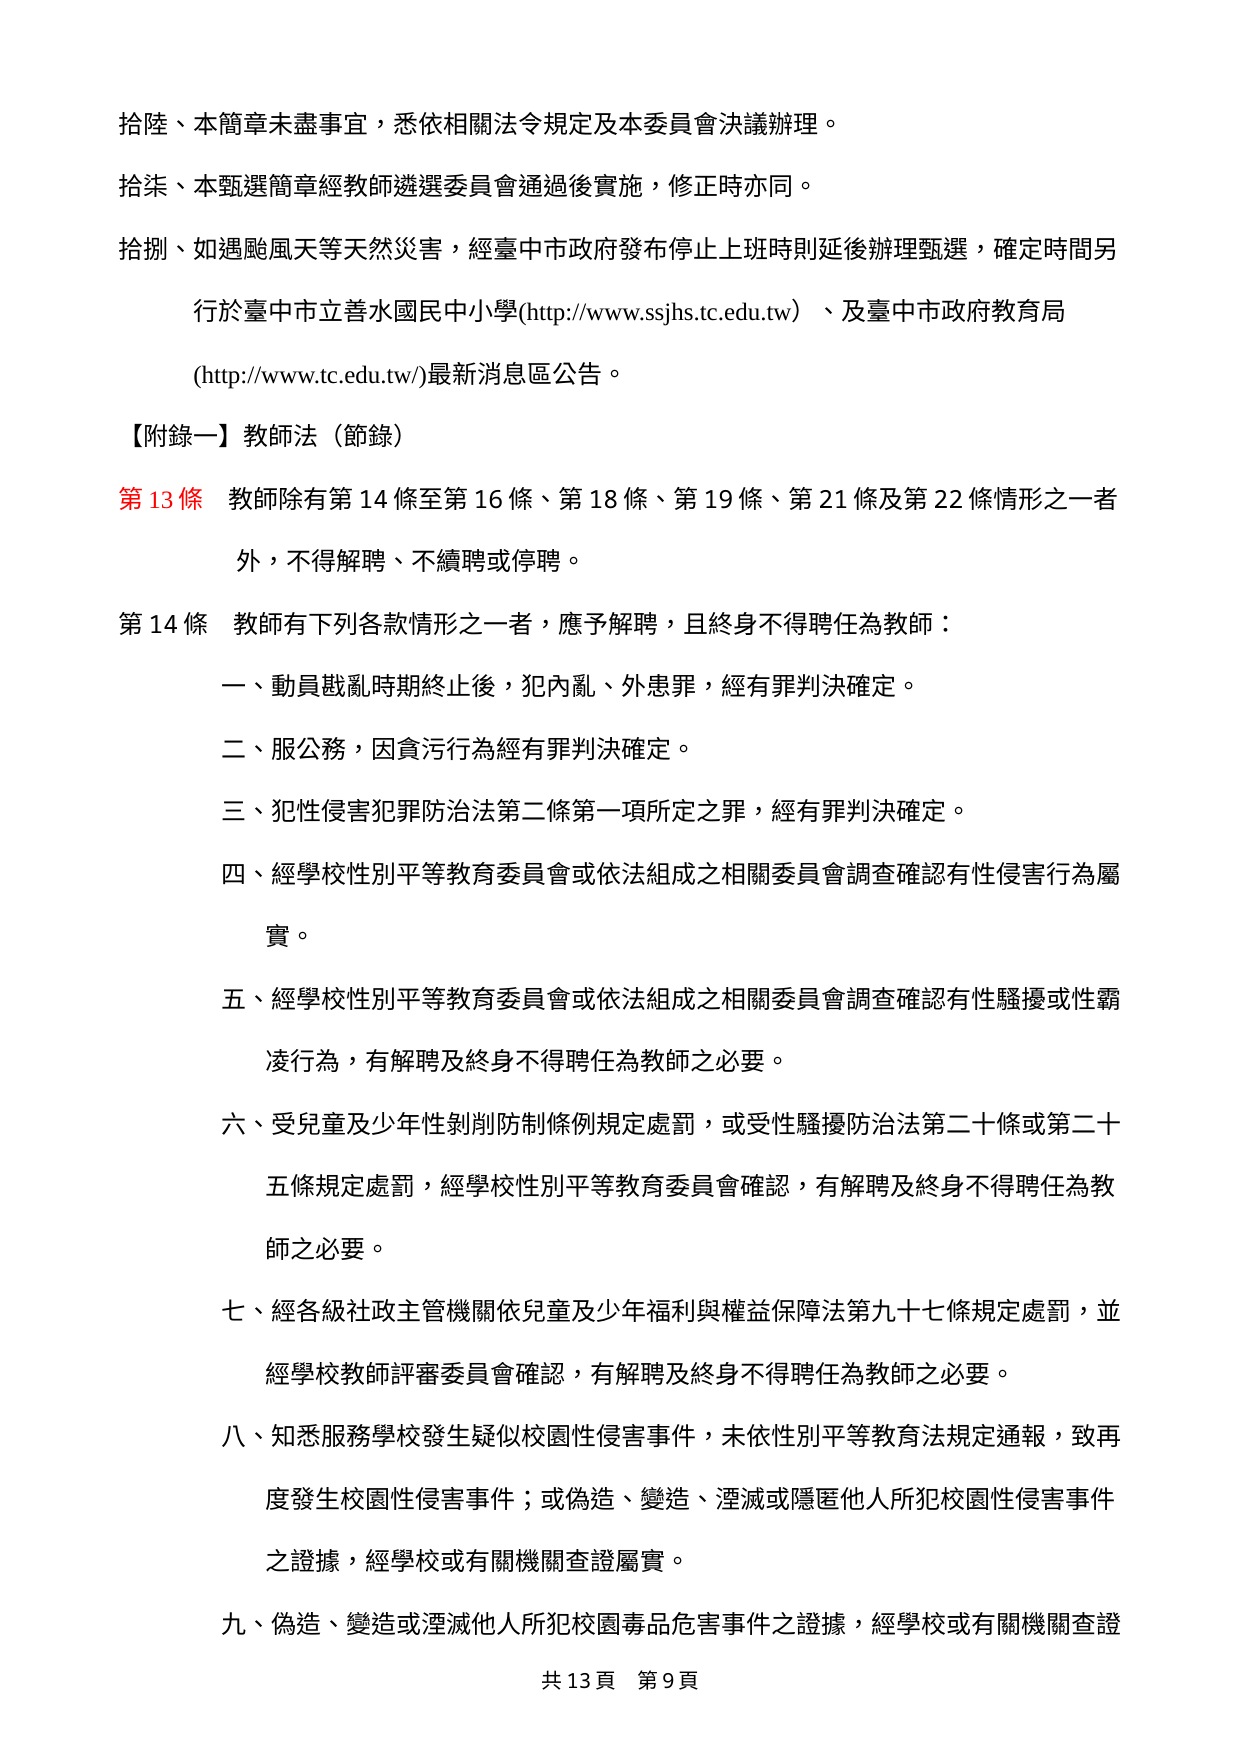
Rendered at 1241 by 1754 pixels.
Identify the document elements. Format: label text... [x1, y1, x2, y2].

text 拾柒、本甄選簡章經教師遴選委員會通過後實施，修正時亦同。 [118, 143, 1122, 206]
text 第13條 教師除有第14條至第16條、第18條、第19條、第21條及第22條情形之一者外，不得解聘、不續聘或停聘。 [118, 456, 1122, 581]
text 六、受兒童及少年性剝削防制條例規定處罰，或受性騷擾防治法第二十條或第二十五條規定處罰，經學校性別平等教育委員會確認，有解聘及終身不得聘任為教師之必要。 [221, 1081, 1122, 1268]
text 第14條 教師有下列各款情形之一者，應予解聘，且終身不得聘任為教師： [118, 581, 1122, 643]
text 三、犯性侵害犯罪防治法第二條第一項所定之罪，經有罪判決確定。 [118, 768, 1122, 831]
text 八、知悉服務學校發生疑似校園性侵害事件，未依性別平等教育法規定通報，致再度發生校園性侵害事件；或偽造、變造、湮滅或隱匿他人所犯校園性侵害事件之證據，經學校或有關機關查證屬實。 [221, 1393, 1122, 1581]
text 四、經學校性別平等教育委員會或依法組成之相關委員會調查確認有性侵害行為屬實。 [221, 831, 1122, 956]
text 二、服公務，因貪污行為經有罪判決確定。 [118, 706, 1122, 768]
text 一、動員戡亂時期終止後，犯內亂、外患罪，經有罪判決確定。 [118, 643, 1122, 706]
text 拾捌、如遇颱風天等天然災害，經臺中市政府發布停止上班時則延後辦理甄選，確定時間另行於臺中市立善水國民中小學(http://www.ssjhs.tc.edu.tw）、及臺中市政府教育局(http://www.tc.edu.tw/)最新消息區公告。 [118, 206, 1122, 393]
text 五、經學校性別平等教育委員會或依法組成之相關委員會調查確認有性騷擾或性霸凌行為，有解聘及終身不得聘任為教師之必要。 [221, 956, 1122, 1081]
text 九、偽造、變造或湮滅他人所犯校園毒品危害事件之證據，經學校或有關機關查證 [221, 1581, 1122, 1643]
text 七、經各級社政主管機關依兒童及少年福利與權益保障法第九十七條規定處罰，並經學校教師評審委員會確認，有解聘及終身不得聘任為教師之必要。 [221, 1268, 1122, 1393]
text 【附錄一】教師法（節錄） [118, 393, 1122, 456]
text 拾陸、本簡章未盡事宜，悉依相關法令規定及本委員會決議辦理。 [118, 81, 1122, 143]
